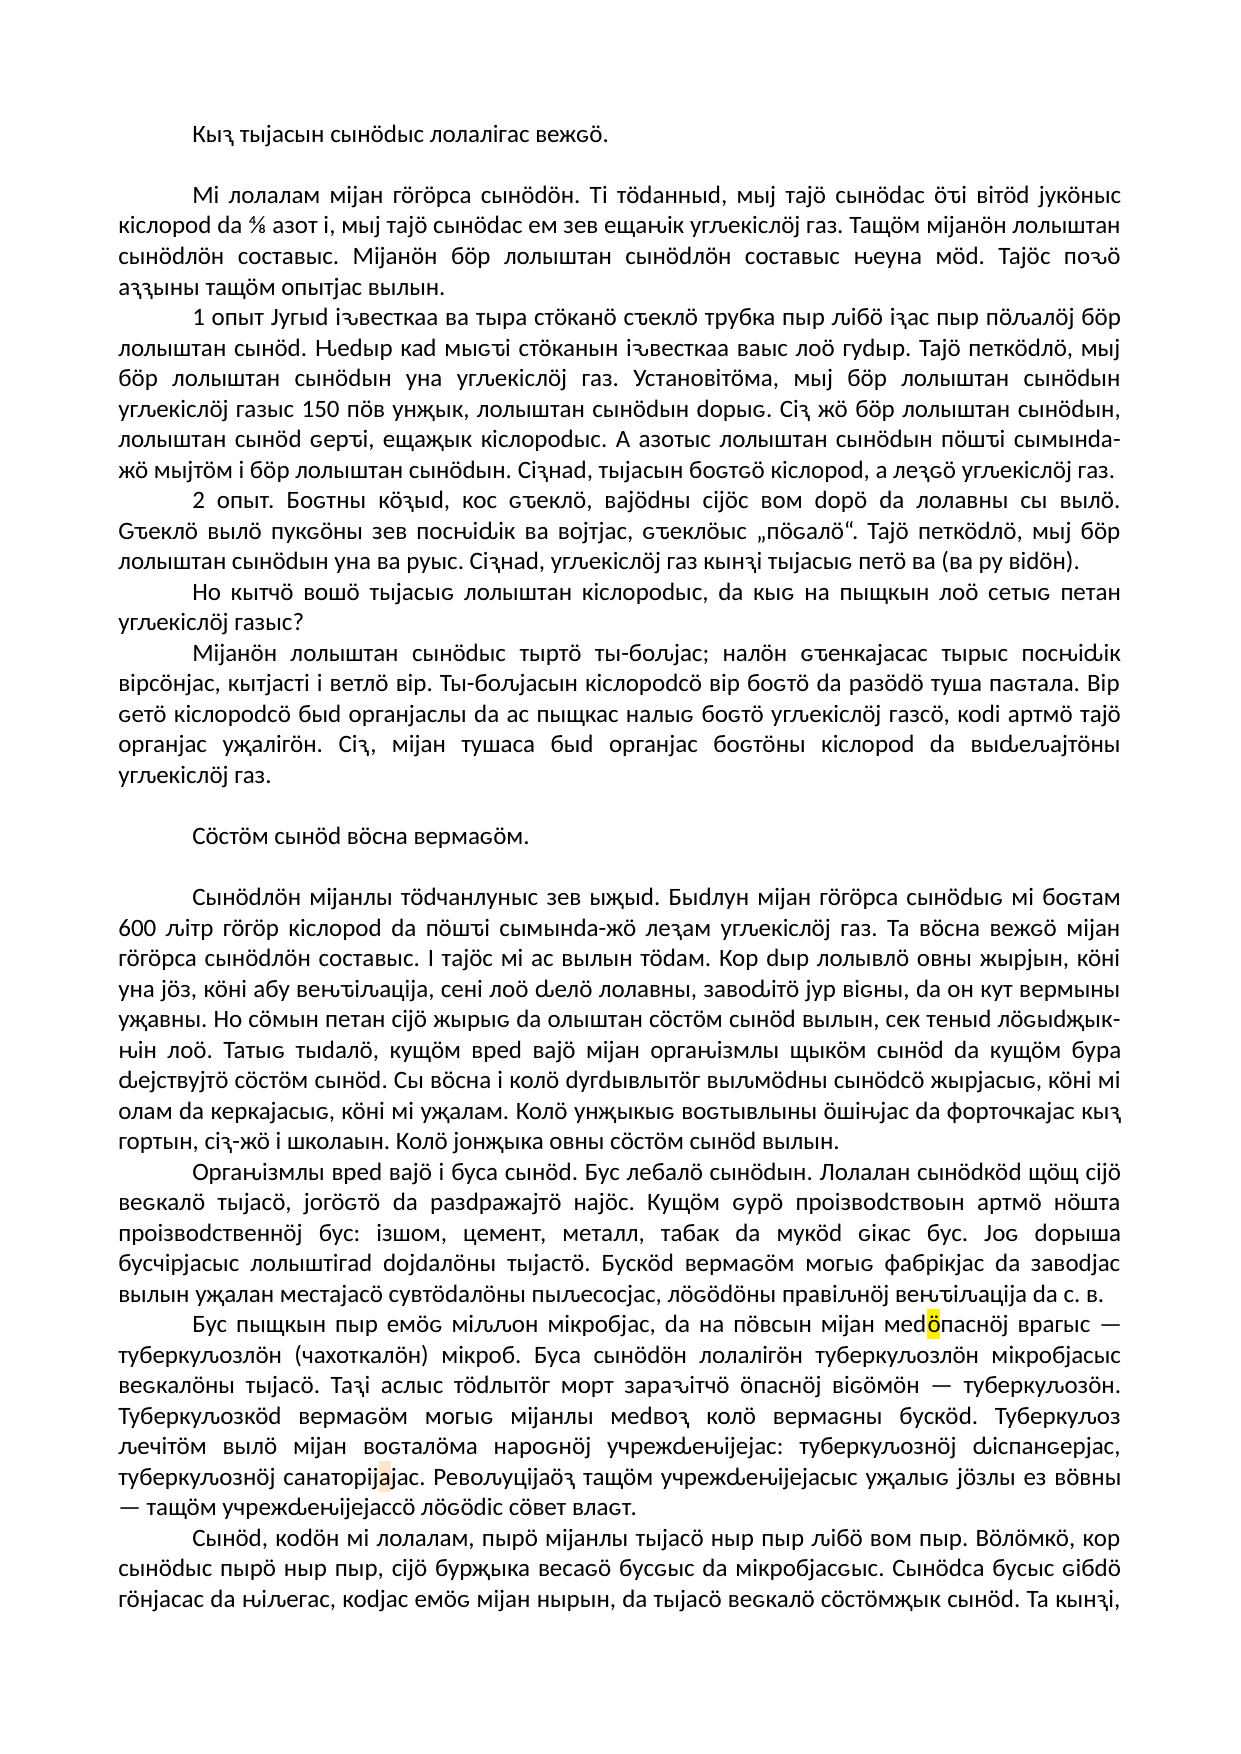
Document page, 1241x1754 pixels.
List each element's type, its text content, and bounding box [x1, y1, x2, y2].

text Бус пыщкын пыр емӧԍ міԉԉон мікробјас, ԁа на пӧвсын міјан меԁӧпаснӧј врагыс — туберкуԉозлӧн (чахоткалӧн) мікроб. Буса сынӧԁӧн лолалігӧн туберкуԉозлӧн мікробјасыс веԍкалӧны тыјасӧ. Таԇі аслыс тӧԁлытӧг морт зараԅітчӧ ӧпаснӧј віԍӧмӧн — туберкуԉозӧн. Туберкуԉозкӧԁ вермаԍӧм могыԍ міјанлы меԁвоԇ колӧ вермаԍны бускӧԁ. Туберкуԉоз ԉечітӧм вылӧ міјан воԍталӧма нароԍнӧј учрежԃеԋіјејас: туберкуԉознӧј ԃіспанԍерјас, туберкуԉознӧј санаторіјајас. Ревоԉуціјаӧԇ тащӧм учрежԃеԋіјејасыс уҗалыԍ јӧзлы ез вӧвны — тащӧм учрежԃеԋіјејассӧ лӧԍӧԁіс сӧвет влаԍт. [118, 1308, 1122, 1522]
text Сынӧԁ, коԁӧн мі лолалам, пырӧ міјанлы тыјасӧ ныр пыр ԉібӧ вом пыр. Вӧлӧмкӧ, кор сынӧԁыс пырӧ ныр пыр, сіјӧ бурҗыка весаԍӧ бусԍыс ԁа мікробјасԍыс. Сынӧԁса бусыс ԍібԁӧ гӧнјасас ԁа ԋіԉегас, коԁјас емӧԍ міјан нырын, ԁа тыјасӧ веԍкалӧ сӧстӧмҗык сынӧԁ. Та кынԇі, [118, 1522, 1122, 1614]
text Оргаԋізмлы вреԁ вајӧ і буса сынӧԁ. Бус лебалӧ сынӧԁын. Лолалан сынӧԁкӧԁ щӧщ сіјӧ веԍкалӧ тыјасӧ, јогӧԍтӧ ԁа разԁражајтӧ најӧс. Кущӧм ԍурӧ проізвоԁствоын артмӧ нӧшта проізвоԁственнӧј бус: ізшом, цемент, металл, табак ԁа мукӧԁ ԍікас бус. Јоԍ ԁорыша бусчірјасыс лолыштігаԁ ԁојԁалӧны тыјастӧ. Бускӧԁ вермаԍӧм могыԍ фабрікјас ԁа завоԁјас вылын уҗалан местајасӧ сувтӧԁалӧны пыԉесосјас, лӧԍӧԁӧны правіԉнӧј веԋԏіԉаціја ԁа с. в. [118, 1156, 1122, 1308]
text 2 опыт. Боԍтны кӧԇыԁ, кос ԍԏеклӧ, вајӧԁны сіјӧс вом ԁорӧ ԁа лолавны сы вылӧ. Ԍԏеклӧ вылӧ пукԍӧны зев посԋіԃік ва војтјас, ԍԏеклӧыс „пӧԍалӧ“. Тајӧ петкӧԁлӧ, мыј бӧр лолыштан сынӧԁын уна ва руыс. Сіԇнаԁ, угԉекіслӧј газ кынԇі тыјасыԍ петӧ ва (ва ру віԁӧн). [118, 484, 1122, 576]
text Но кытчӧ вошӧ тыјасыԍ лолыштан кіслороԁыс, ԁа кыԍ на пыщкын лоӧ сетыԍ петан угԉекіслӧј газыс? [118, 576, 1122, 637]
text Сӧстӧм сынӧԁ вӧсна вермаԍӧм. [118, 820, 1122, 851]
text Мі лолалам міјан гӧгӧрса сынӧԁӧн. Ті тӧԁанныԁ, мыј тајӧ сынӧԁас ӧԏі вітӧԁ јукӧныс кіслороԁ ԁа ⅘ азот і, мыј тајӧ сынӧԁас ем зев ещаԋік угԉекіслӧј газ. Тащӧм міјанӧн лолыштан сынӧԁлӧн составыс. Міјанӧн бӧр лолыштан сынӧԁлӧн составыс ԋеуна мӧԁ. Тајӧс поԅӧ аԇԇыны тащӧм опытјас вылын. [118, 179, 1122, 301]
text Сынӧԁлӧн міјанлы тӧԁчанлуныс зев ыҗыԁ. Быԁлун міјан гӧгӧрса сынӧԁыԍ мі боԍтам 600 ԉітр гӧгӧр кіслороԁ ԁа пӧшԏі сымынԁа-жӧ леԇам угԉекіслӧј газ. Та вӧсна вежԍӧ міјан гӧгӧрса сынӧԁлӧн составыс. І тајӧс мі ас вылын тӧԁам. Кор ԁыр лолывлӧ овны жырјын, кӧні уна јӧз, кӧні абу веԋԏіԉаціја, сені лоӧ ԃелӧ лолавны, завоԃітӧ јур віԍны, ԁа он кут вермыны уҗавны. Но сӧмын петан сіјӧ жырыԍ ԁа олыштан сӧстӧм сынӧԁ вылын, сек теныԁ лӧԍыԁҗык-ԋін лоӧ. Татыԍ тыԁалӧ, кущӧм вреԁ вајӧ міјан оргаԋізмлы щыкӧм сынӧԁ ԁа кущӧм бура ԃејствујтӧ сӧстӧм сынӧԁ. Сы вӧсна і колӧ ԁугԁывлытӧг выԉмӧԁны сынӧԁсӧ жырјасыԍ, кӧні мі олам ԁа керкајасыԍ, кӧні мі уҗалам. Колӧ унҗыкыԍ воԍтывлыны ӧшіԋјас ԁа форточкајас кыԇ гортын, сіԇ-жӧ і школаын. Колӧ јонҗыка овны сӧстӧм сынӧԁ вылын. [118, 881, 1122, 1156]
text Міјанӧн лолыштан сынӧԁыс тыртӧ ты-боԉјас; налӧн ԍԏенкајасас тырыс посԋіԃік вірсӧнјас, кытјасті і ветлӧ вір. Ты-боԉјасын кіслороԁсӧ вір боԍтӧ ԁа разӧԁӧ туша паԍтала. Вір ԍетӧ кіслороԁсӧ быԁ органјаслы ԁа ас пыщкас налыԍ боԍтӧ угԉекіслӧј газсӧ, коԁі артмӧ тајӧ органјас уҗалігӧн. Сіԇ, міјан тушаса быԁ органјас боԍтӧны кіслороԁ ԁа выԃеԉајтӧны угԉекіслӧј газ. [118, 637, 1122, 789]
text 1 опыт Југыԁ іԅвесткаа ва тыра стӧканӧ сԏеклӧ трубка пыр ԉібӧ іԇас пыр пӧԉалӧј бӧр лолыштан сынӧԁ. Ԋеԁыр каԁ мыԍԏі стӧканын іԅвесткаа ваыс лоӧ гуԁыр. Тајӧ петкӧԁлӧ, мыј бӧр лолыштан сынӧԁын уна угԉекіслӧј газ. Установітӧма, мыј бӧр лолыштан сынӧԁын угԉекіслӧј газыс 150 пӧв унҗык, лолыштан сынӧԁын ԁорыԍ. Сіԇ жӧ бӧр лолыштан сынӧԁын, лолыштан сынӧԁ ԍерԏі, ещаҗык кіслороԁыс. А азотыс лолыштан сынӧԁын пӧшԏі сымынԁа-жӧ мыјтӧм і бӧр лолыштан сынӧԁын. Сіԇнаԁ, тыјасын боԍтԍӧ кіслороԁ, а леԇԍӧ угԉекіслӧј газ. [118, 301, 1122, 484]
text Кыԇ тыјасын сынӧԁыс лолалігас вежԍӧ. [118, 118, 1122, 149]
